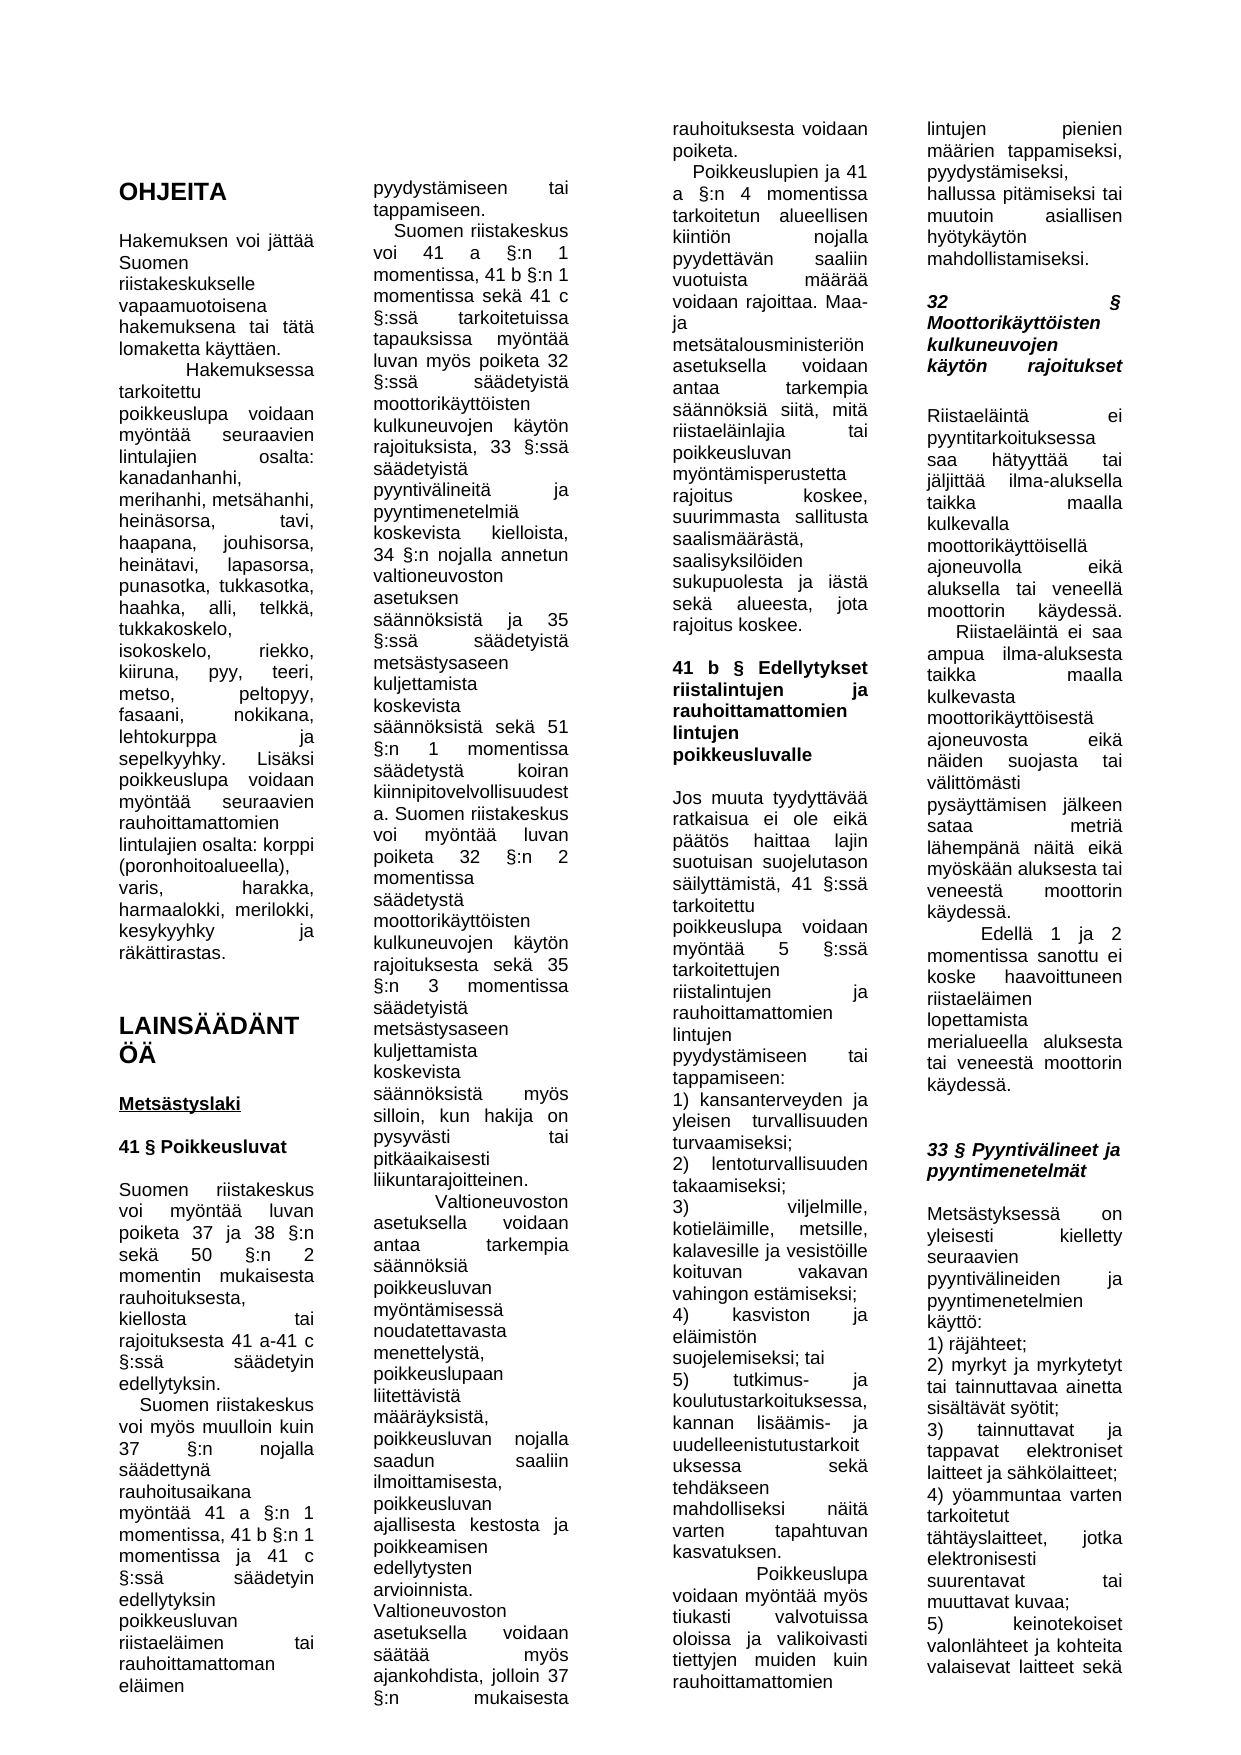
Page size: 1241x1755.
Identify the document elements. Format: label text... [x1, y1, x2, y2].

text 2) lentoturvallisuuden takaamiseksi; [672, 1153, 868, 1196]
text Suomen riistakeskus voi myös muulloin kuin 37 §:n nojalla säädettynä rauhoitusaikana myöntää 41 a §:n 1 momentissa, 41 b §:n 1 momentissa ja 41 c §:ssä säädetyin edellytyksin poikkeusluvan riistaeläimen tai rauhoittamattoman eläimen [119, 1394, 314, 1696]
text 5) tutkimus- ja koulutustarkoituksessa, kannan lisäämis- ja uudelleenistutustarkoituksessa sekä tehdäkseen mahdolliseksi näitä varten tapahtuvan kasvatuksen. [672, 1369, 868, 1563]
text Hakemuksen voi jättää Suomen riistakeskukselle vapaamuotoisena hakemuksena tai tätä lomaketta käyttäen. [119, 230, 314, 359]
text 3) tainnuttavat ja tappavat elektroniset laitteet ja sähkölaitteet; [927, 1419, 1122, 1483]
text lintujen pienien määrien tappamiseksi, pyydystämiseksi, hallussa pitämiseksi tai muutoin asiallisen hyötykäytön mahdollistamiseksi. [927, 118, 1122, 269]
text 2) myrkyt ja myrkytetyt tai tainnuttavaa ainetta sisältävät syötit; [927, 1354, 1122, 1419]
text rauhoituksesta voidaan poiketa. [672, 118, 868, 161]
text Hakemuksessa tarkoitettu poikkeuslupa voidaan myöntää seuraavien lintulajien osalta: kanadanhanhi, merihanhi, metsähanhi, heinäsorsa, tavi, haapana, jouhisorsa, heinätavi, lapasorsa, punasotka, tukkasotka, haahka, alli, telkkä, tukkakoskelo, isokoskelo, riekko, kiiruna, pyy, teeri, metso, peltopyy, fasaani, nokikana, lehtokurppa ja sepelkyyhky. Lisäksi poikkeuslupa voidaan myöntää seuraavien rauhoittamattomien lintulajien osalta: korppi (poronhoitoalueella), varis, harakka, harmaalokki, merilokki, kesykyyhky ja räkättirastas. [119, 359, 314, 963]
text 4) kasviston ja eläimistön suojelemiseksi; tai [672, 1304, 868, 1369]
text LAINSÄÄDÄNTÖÄ [119, 1011, 314, 1068]
text Poikkeuslupien ja 41 a §:n 4 momentissa tarkoitetun alueellisen kiintiön nojalla pyydettävän saaliin vuotuista määrää voidaan rajoittaa. Maa- ja metsätalousministeriön asetuksella voidaan antaa tarkempia säännöksiä siitä, mitä riistaeläinlajia tai poikkeusluvan myöntämisperustetta rajoitus koskee, suurimmasta sallitusta saalismäärästä, saalisyksilöiden sukupuolesta ja iästä sekä alueesta, jota rajoitus koskee. [672, 161, 868, 636]
text 4) yöammuntaa varten tarkoitetut tähtäyslaitteet, jotka elektronisesti suurentavat tai muuttavat kuvaa; [927, 1483, 1122, 1613]
text 1) kansanterveyden ja yleisen turvallisuuden turvaamiseksi; [672, 1088, 868, 1153]
text pyydystämiseen tai tappamiseen. [373, 177, 568, 220]
text 32 § Moottorikäyttöisten kulkuneuvojen käytön rajoitukset [927, 291, 1122, 405]
text Suomen riistakeskus voi myöntää luvan poiketa 37 ja 38 §:n sekä 50 §:n 2 momentin mukaisesta rauhoituksesta, kiellosta tai rajoituksesta 41 a-41 c §:ssä säädetyin edellytyksin. [119, 1179, 314, 1394]
text 41 § Poikkeusluvat [119, 1136, 314, 1157]
text Poikkeuslupa voidaan myöntää myös tiukasti valvotuissa oloissa ja valikoivasti tiettyjen muiden kuin rauhoittamattomien [672, 1563, 868, 1692]
text Riistaeläintä ei pyyntitarkoituksessa saa hätyyttää tai jäljittää ilma-aluksella taikka maalla kulkevalla moottorikäyttöisellä ajoneuvolla eikä aluksella tai veneellä moottorin käydessä. Riistaeläintä ei saa ampua ilma-aluksesta taikka maalla kulkevasta moottorikäyttöisestä ajoneuvosta eikä näiden suojasta tai välittömästi pysäyttämisen jälkeen sataa metriä lähempänä näitä eikä myöskään aluksesta tai veneestä moottorin käydessä. Edellä 1 ja 2 momentissa sanottu ei koske haavoittuneen riistaeläimen lopettamista merialueella aluksesta tai veneestä moottorin käydessä. [927, 405, 1122, 1095]
text 3) viljelmille, kotieläimille, metsille, kalavesille ja vesistöille koituvan vakavan vahingon estämiseksi; [672, 1196, 868, 1304]
text Jos muuta tyydyttävää ratkaisua ei ole eikä päätös haittaa lajin suotuisan suojelutason säilyttämistä, 41 §:ssä tarkoitettu poikkeuslupa voidaan myöntää 5 §:ssä tarkoitettujen riistalintujen ja rauhoittamattomien lintujen pyydystämiseen tai tappamiseen: [672, 787, 868, 1088]
text Valtioneuvoston asetuksella voidaan antaa tarkempia säännöksiä poikkeusluvan myöntämisessä noudatettavasta menettelystä, poikkeuslupaan liitettävistä määräyksistä, poikkeusluvan nojalla saadun saaliin ilmoittamisesta, poikkeusluvan ajallisesta kestosta ja poikkeamisen edellytysten arvioinnista. Valtioneuvoston asetuksella voidaan säätää myös ajankohdista, jolloin 37 §:n mukaisesta [373, 1191, 568, 1708]
text 33 § Pyyntivälineet ja pyyntimenetelmät [927, 1138, 1122, 1182]
text Suomen riistakeskus voi 41 a §:n 1 momentissa, 41 b §:n 1 momentissa sekä 41 c §:ssä tarkoitetuissa tapauksissa myöntää luvan myös poiketa 32 §:ssä säädetyistä moottorikäyttöisten kulkuneuvojen käytön rajoituksista, 33 §:ssä säädetyistä pyyntivälineitä ja pyyntimenetelmiä koskevista kielloista, 34 §:n nojalla annetun valtioneuvoston asetuksen säännöksistä ja 35 §:ssä säädetyistä metsästysaseen kuljettamista koskevista säännöksistä sekä 51 §:n 1 momentissa säädetystä koiran kiinnipitovelvollisuudesta. Suomen riistakeskus voi myöntää luvan poiketa 32 §:n 2 momentissa säädetystä moottorikäyttöisten kulkuneuvojen käytön rajoituksesta sekä 35 §:n 3 momentissa säädetyistä metsästysaseen kuljettamista koskevista säännöksistä myös silloin, kun hakija on pysyvästi tai pitkäaikaisesti liikuntarajoitteinen. [373, 220, 568, 1191]
text OHJEITA [119, 177, 314, 206]
text 1) räjähteet; [927, 1332, 1122, 1354]
text 41 b § Edellytykset riistalintujen ja rauhoittamattomien lintujen poikkeusluvalle [672, 657, 868, 765]
text Metsästyksessä on yleisesti kielletty seuraavien pyyntivälineiden ja pyyntimenetelmien käyttö: [927, 1203, 1122, 1332]
text Metsästyslaki [119, 1092, 314, 1114]
text 5) keinotekoiset valonlähteet ja kohteita valaisevat laitteet sekä [927, 1613, 1122, 1677]
